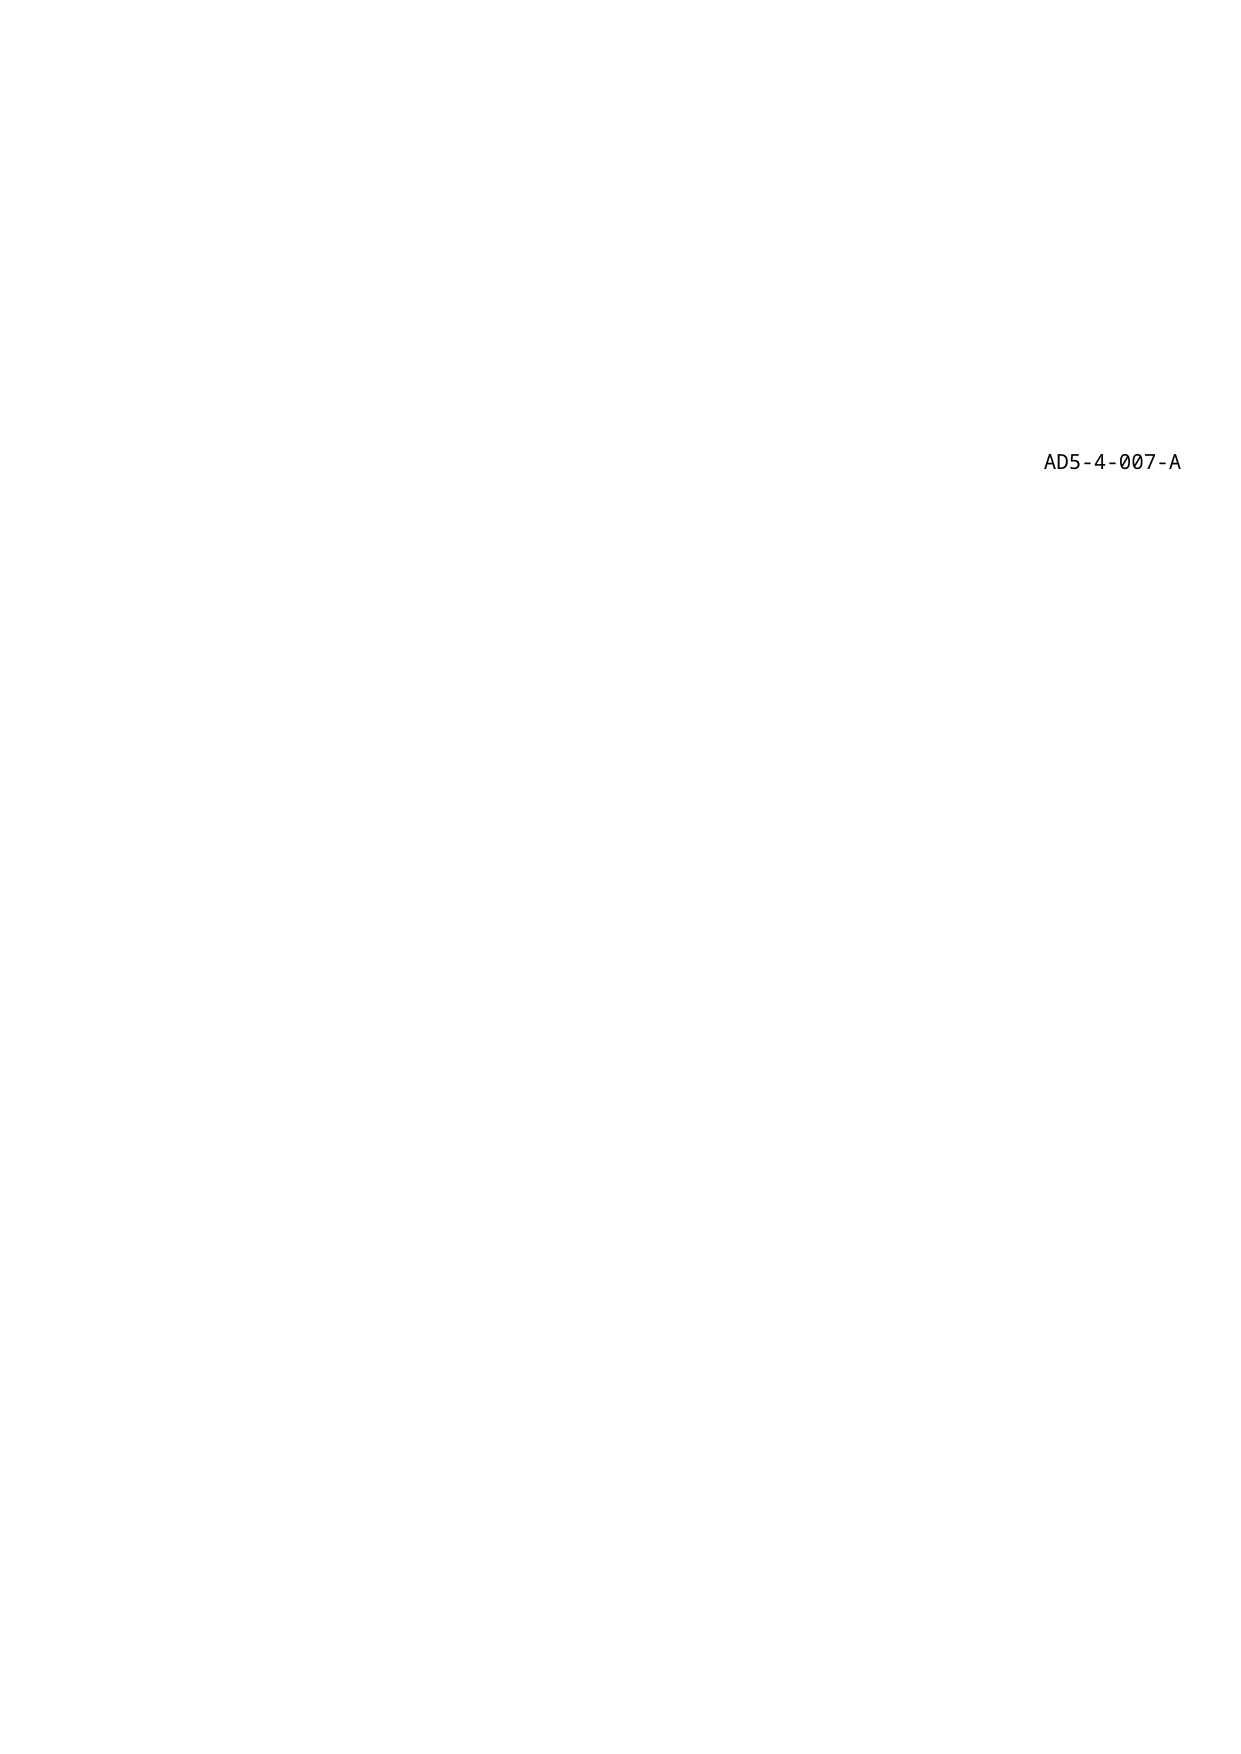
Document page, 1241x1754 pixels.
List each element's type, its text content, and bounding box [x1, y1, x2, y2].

text AD5-4-007-A [89, 420, 1181, 483]
